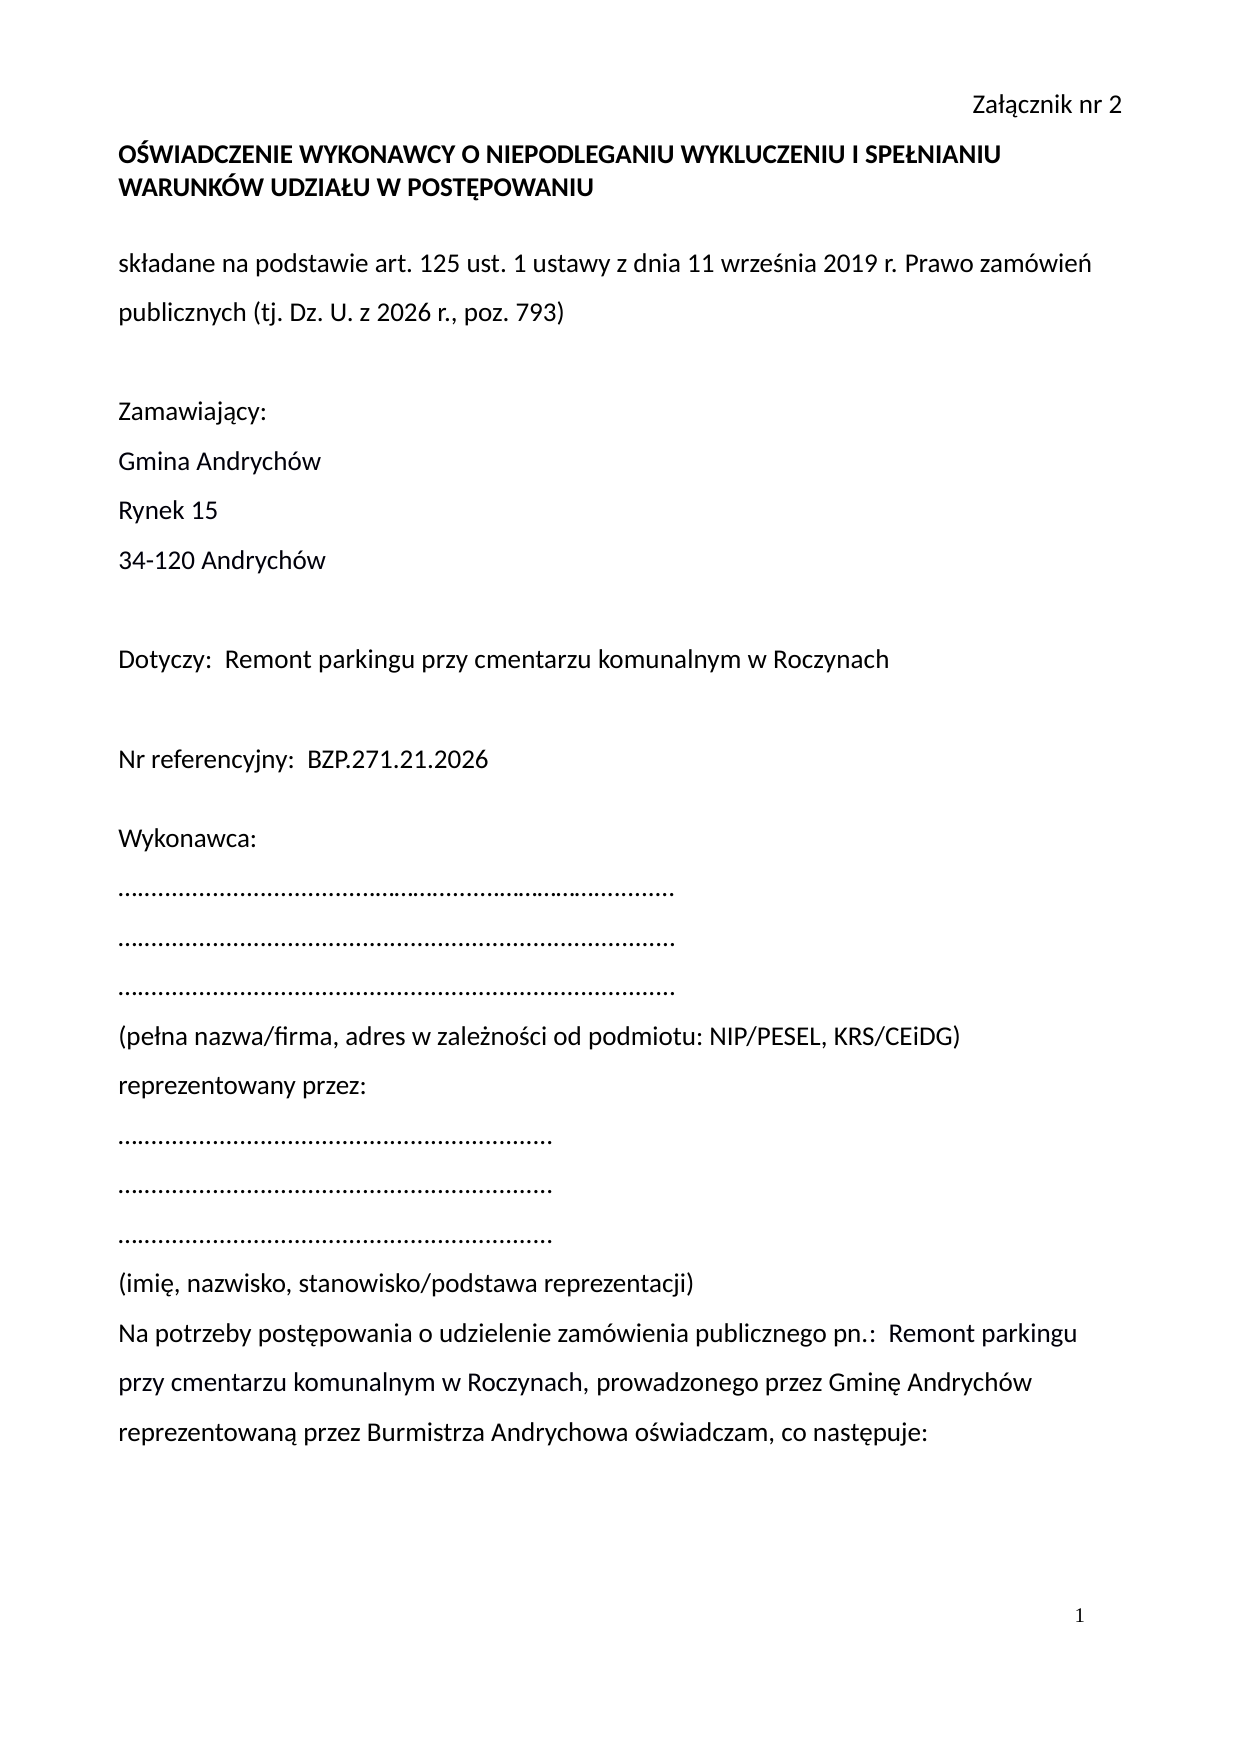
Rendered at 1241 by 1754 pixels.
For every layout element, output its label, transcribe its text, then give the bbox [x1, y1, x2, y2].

text Rynek 15 [118, 493, 1122, 526]
text Wykonawca: [118, 821, 1122, 854]
text Zamawiający: [118, 394, 1122, 427]
text …............................................................. [118, 1167, 1122, 1200]
text Dotyczy: Remont parkingu przy cmentarzu komunalnym w Roczynach [118, 642, 1122, 675]
text Nr referencyjny: BZP.271.21.2026 [118, 742, 1122, 775]
text 34-120 Andrychów [118, 543, 1122, 576]
text Na potrzeby postępowania o udzielenie zamówienia publicznego pn.: Remont parkingu przy cmentarzu komunalnym w Roczynach, prowadzonego przez Gminę Andrychów reprezentowaną przez Burmistrza Andrychowa oświadczam, co następuje: [118, 1316, 1122, 1448]
text (pełna nazwa/firma, adres w zależności od podmiotu: NIP/PESEL, KRS/CEiDG) [118, 1019, 1122, 1052]
text Gmina Andrychów [118, 444, 1122, 477]
text …............................................................. [118, 1217, 1122, 1250]
text …............................................................................... [118, 969, 1122, 1002]
text …............................................................. [118, 1118, 1122, 1151]
text OŚWIADCZENIE WYKONAWCY O NIEPODLEGANIU WYKLUCZENIU I SPEŁNIANIU WARUNKÓW UDZIAŁU W POSTĘPOWANIU [118, 137, 1122, 203]
text (imię, nazwisko, stanowisko/podstawa reprezentacji) [118, 1266, 1122, 1299]
text składane na podstawie art. 125 ust. 1 ustawy z dnia 11 września 2019 r. Prawo zamówień publicznych (tj. Dz. U. z 2026 r., poz. 793) [118, 246, 1122, 328]
text reprezentowany przez: [118, 1068, 1122, 1101]
text …............................................................................... [118, 920, 1122, 953]
text Załącznik nr 2 [118, 87, 1122, 120]
text …...................................………..........……………............ [118, 870, 1122, 903]
